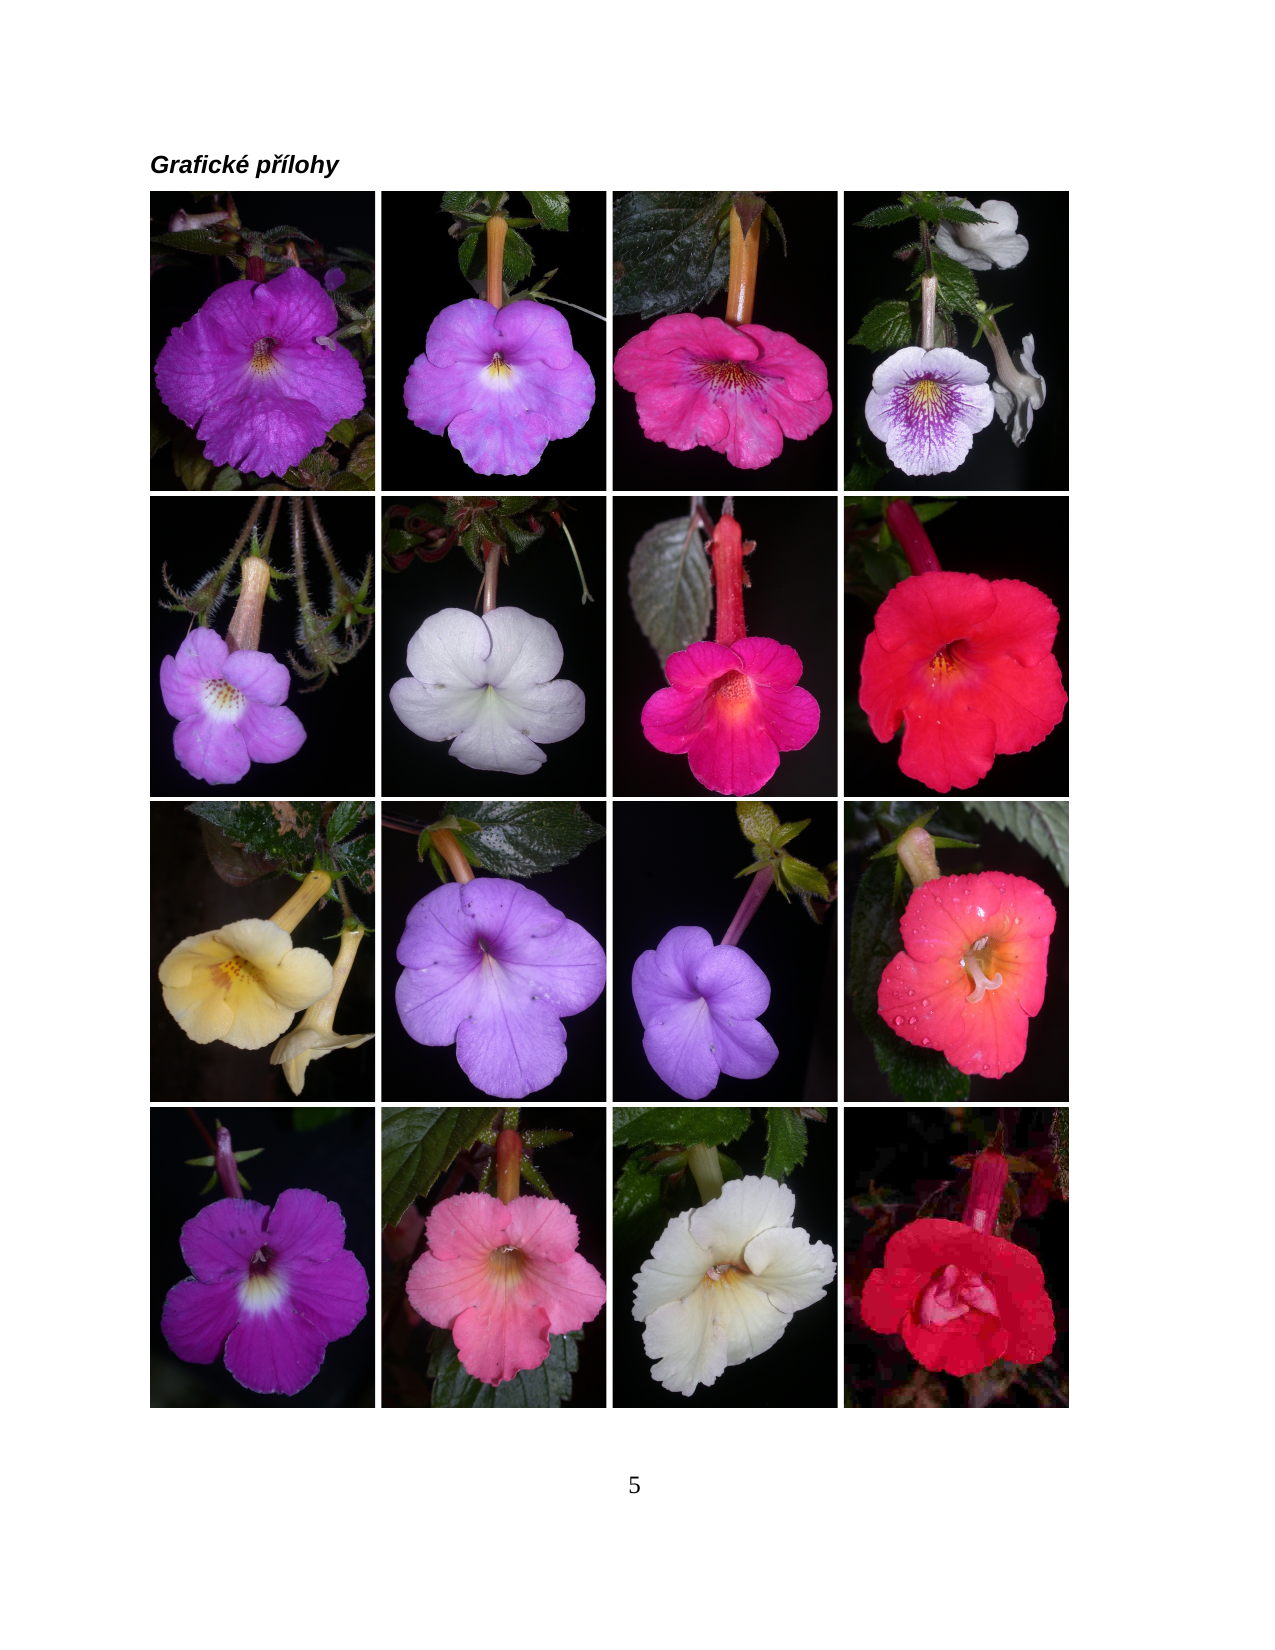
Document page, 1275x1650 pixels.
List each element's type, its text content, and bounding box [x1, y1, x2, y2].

picture [843, 801, 1069, 1102]
picture [612, 801, 838, 1102]
picture [150, 801, 375, 1102]
picture [381, 801, 607, 1102]
picture [150, 496, 375, 797]
picture [612, 1107, 838, 1408]
picture [612, 496, 838, 797]
picture [843, 1107, 1069, 1408]
picture [843, 496, 1069, 797]
subtitle Grafické přílohy [150, 150, 1125, 178]
picture [150, 191, 375, 491]
picture [381, 1107, 607, 1408]
picture [612, 191, 838, 491]
picture [843, 191, 1069, 491]
picture [381, 191, 607, 491]
picture [381, 496, 607, 797]
picture [150, 1107, 375, 1408]
